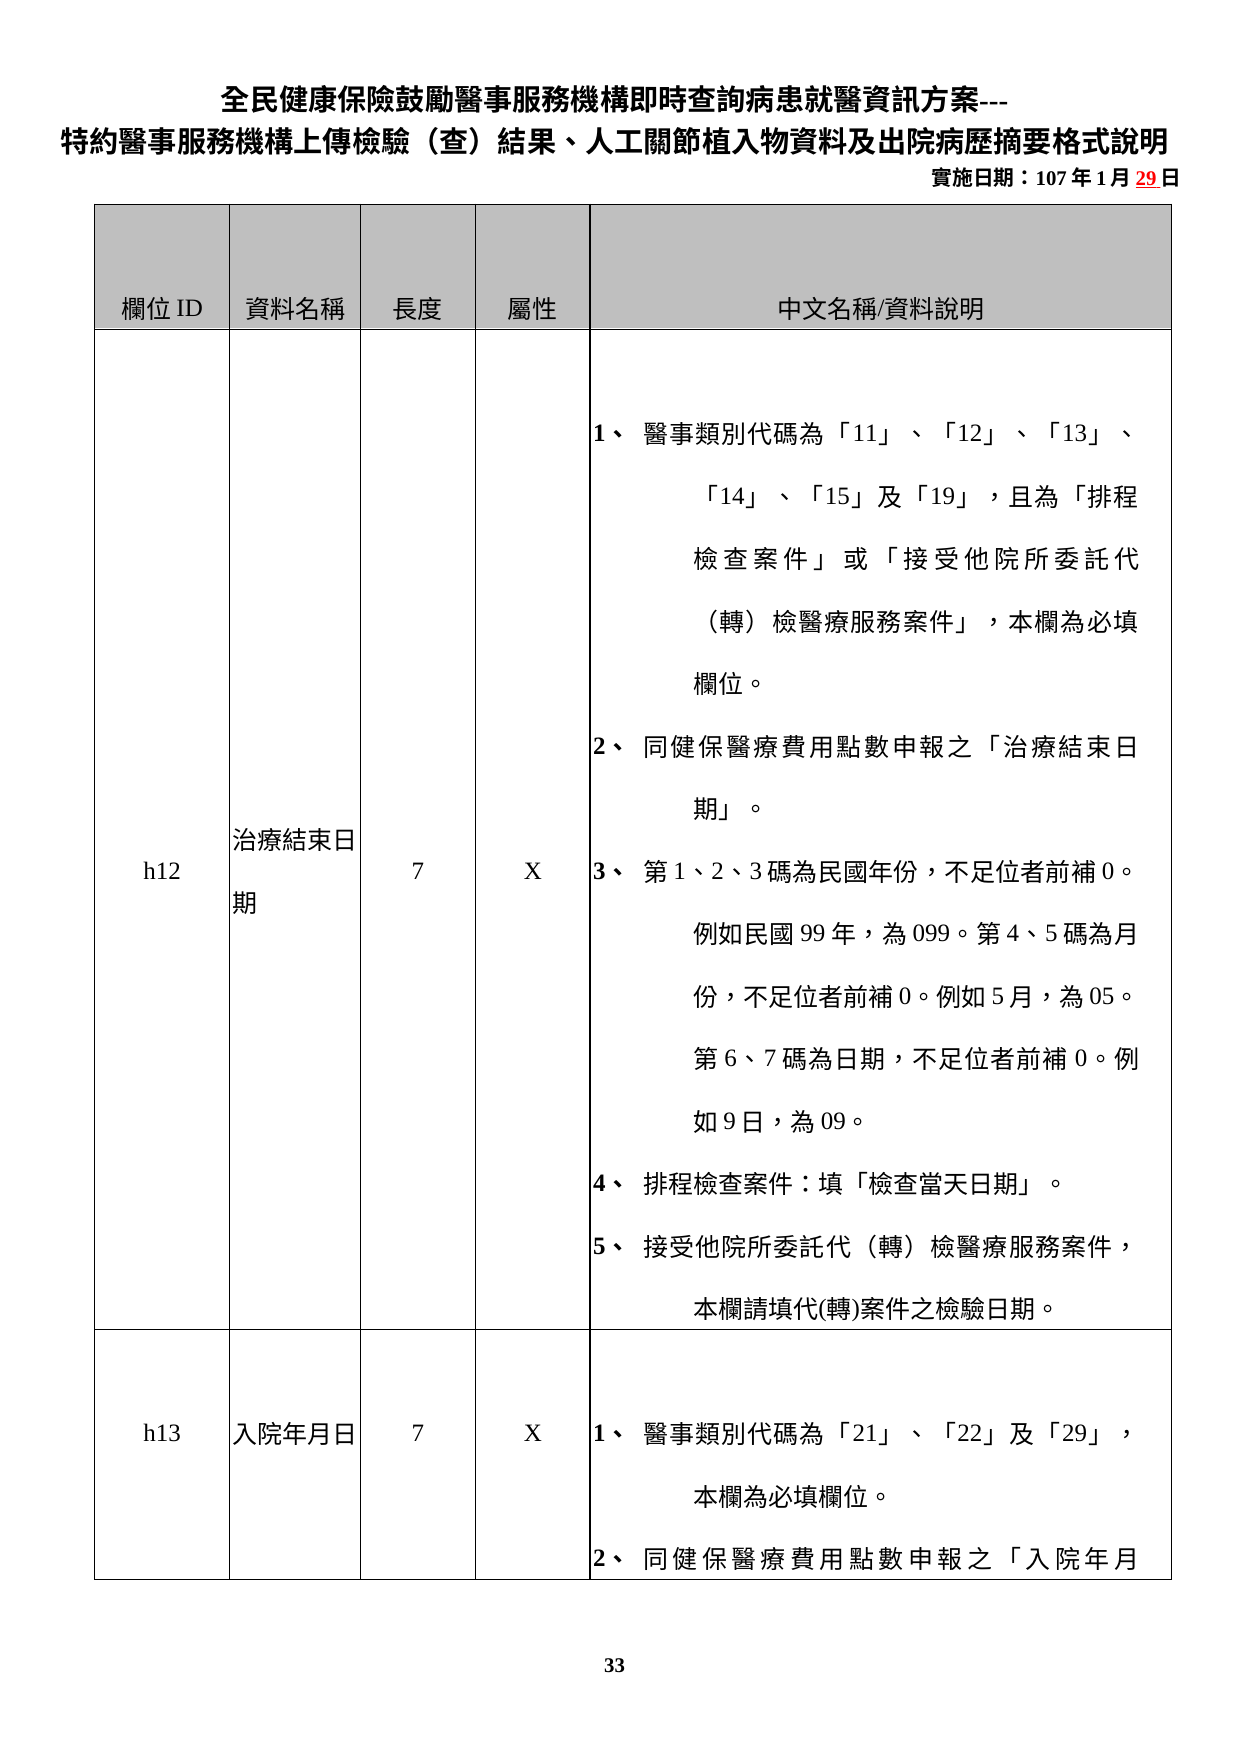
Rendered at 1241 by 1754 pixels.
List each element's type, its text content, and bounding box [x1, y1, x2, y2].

table_header 屬性 [476, 205, 589, 328]
table_cell 7 [361, 1330, 475, 1578]
table_header 長度 [361, 205, 475, 328]
table_cell 醫事類別代碼為「11」、「12」、「13」、「14」、「15」及「19」，且為「排程檢查案件」或「接受他院所委託代（轉）檢醫療服務案件」，本欄為必填欄位。 同健保醫療費用點數申報之「治療結束日期」。 第1、2、3碼為民國年份，不足位者前補0。例如民國99年，為099。第4、5碼為月份，不足位者前補0。例如5月，為05。第6、7碼為日期，不足位者前補0。例如9日，為09。 排程檢查案件：填「檢查當天日期」。 接受他院所委託代（轉）檢醫療服務案件，本欄請填代(轉)案件之檢驗日期。 [591, 330, 1171, 1328]
table_cell X [476, 1330, 589, 1578]
table_cell h13 [95, 1330, 229, 1578]
table_cell 7 [361, 330, 475, 1328]
table_cell h12 [95, 330, 229, 1328]
table_cell 醫事類別代碼為「21」、「22」及「29」，本欄為必填欄位。 同健保醫療費用點數申報之「入院年月日」。 第1、2、3碼為民國年份，不足位者前補0，例如民國99年，為099，民國前的年份為負數，例如：-05表示為民國前5年。第4、5碼為月份，不足位者前補0，例如5月，為05。第6、7碼為日期，不足位者前補0，例如9日，為09。 [591, 1330, 1171, 1578]
table_cell 治療結束日期 [230, 330, 360, 1328]
table_cell X [476, 330, 589, 1328]
table_header 欄位ID [95, 205, 229, 328]
table_header 資料名稱 [230, 205, 360, 328]
table_cell 入院年月日 [230, 1330, 360, 1578]
table_header 中文名稱/資料說明 [591, 205, 1171, 328]
